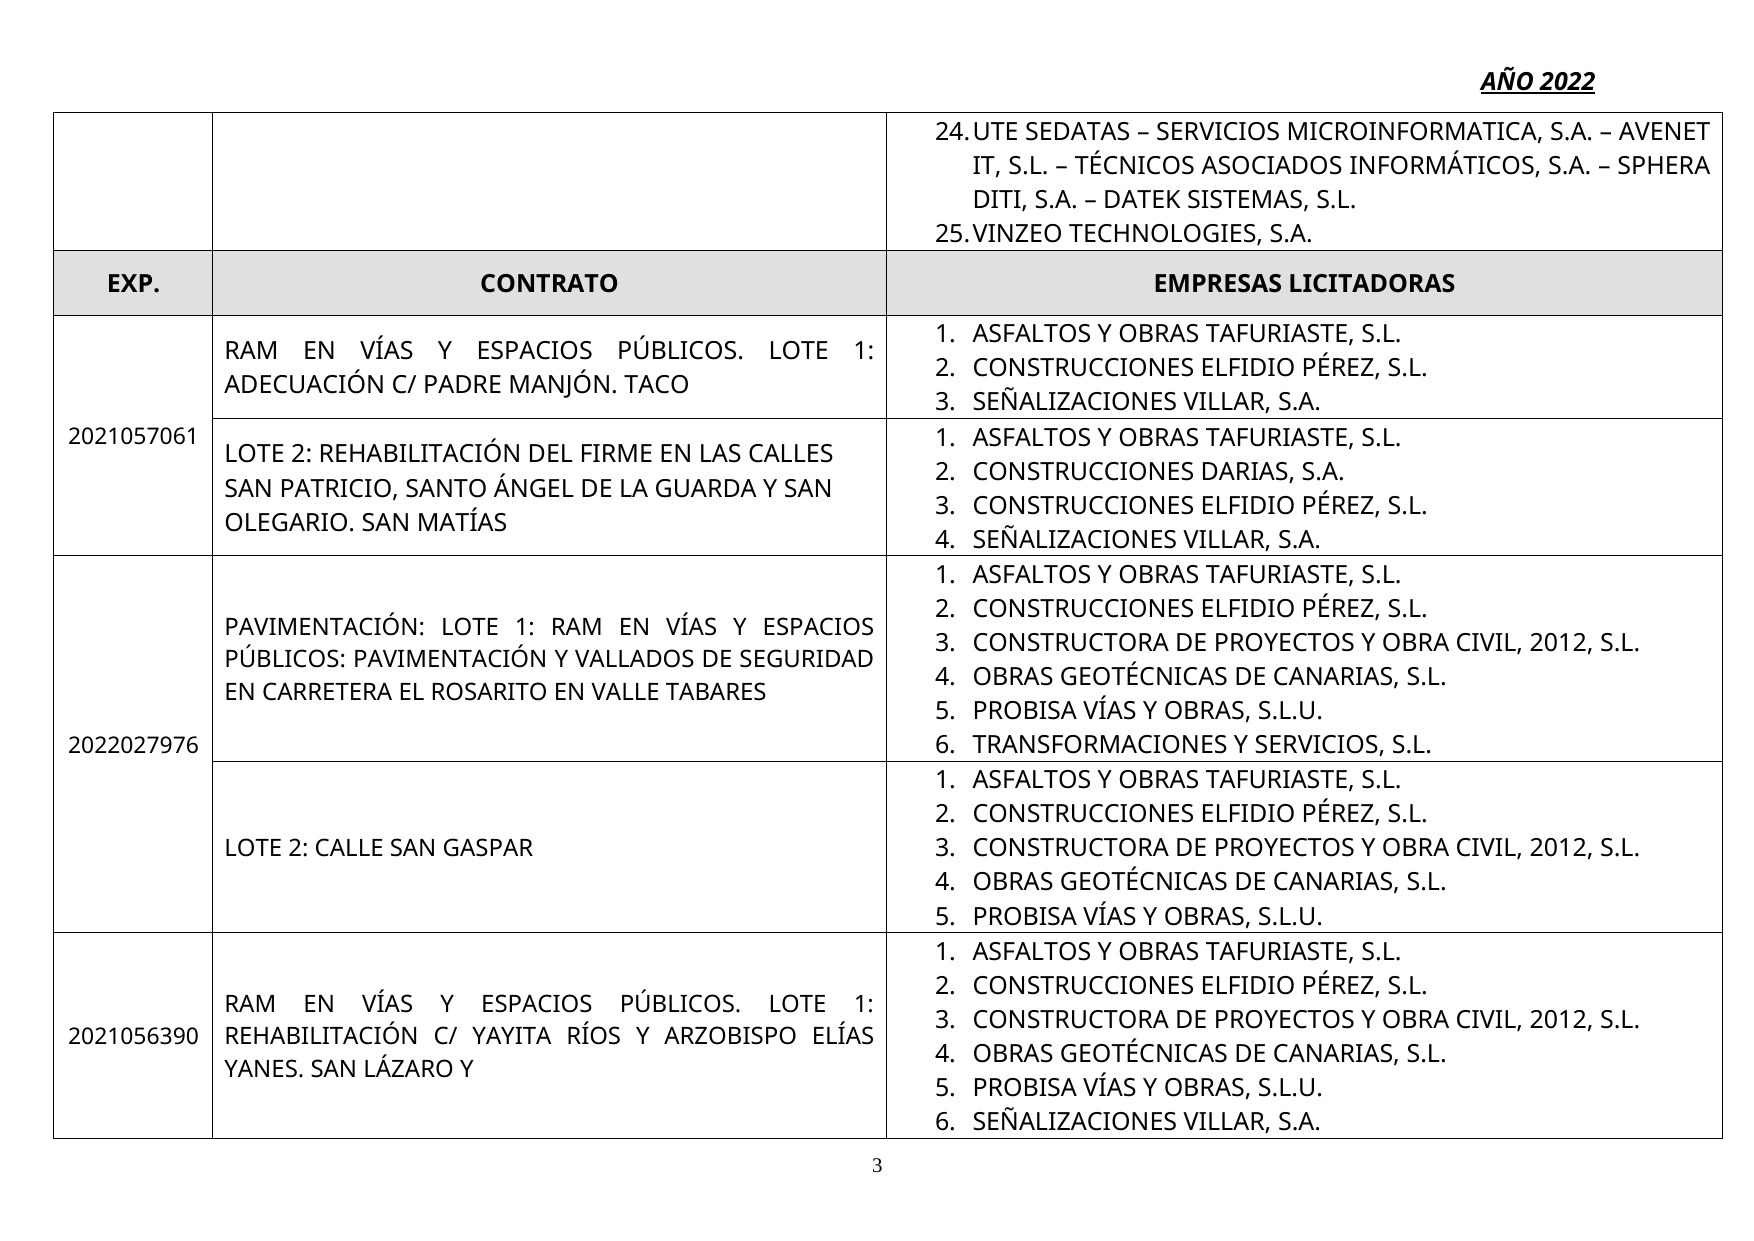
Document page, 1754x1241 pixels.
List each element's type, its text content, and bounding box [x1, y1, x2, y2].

table_cell LOTE 2: CALLE SAN GASPAR [213, 762, 886, 932]
table_cell EMPRESAS LICITADORAS [887, 251, 1722, 315]
table_cell 2022027976 [54, 556, 212, 932]
table_cell 2021056390 [54, 933, 212, 1138]
table_cell RAM EN VÍAS Y ESPACIOS PÚBLICOS. LOTE 1: REHABILITACIÓN C/ YAYITA RÍOS Y ARZOBISPO ELÍAS YANES. SAN LÁZARO Y [213, 933, 886, 1138]
table_cell EXP. [54, 251, 212, 315]
table_cell [213, 113, 886, 249]
table_cell RAM EN VÍAS Y ESPACIOS PÚBLICOS. LOTE 1: ADECUACIÓN C/ PADRE MANJÓN. TACO [213, 316, 886, 418]
table_cell PAVIMENTACIÓN: LOTE 1: RAM EN VÍAS Y ESPACIOS PÚBLICOS: PAVIMENTACIÓN Y VALLADOS DE SEGURIDAD EN CARRETERA EL ROSARITO EN VALLE TABARES [213, 556, 886, 761]
table_cell [54, 113, 212, 249]
table_cell 2021057061 [54, 316, 212, 555]
table_cell ASFALTOS Y OBRAS TAFURIASTE, S.L. CONSTRUCCIONES ELFIDIO PÉREZ, S.L. CONSTRUCTORA DE PROYECTOS Y OBRA CIVIL, 2012, S.L. OBRAS GEOTÉCNICAS DE CANARIAS, S.L. PROBISA VÍAS Y OBRAS, S.L.U. TRANSFORMACIONES Y SERVICIOS, S.L. [887, 556, 1722, 761]
table_cell ASFALTOS Y OBRAS TAFURIASTE, S.L. CONSTRUCCIONES ELFIDIO PÉREZ, S.L. SEÑALIZACIONES VILLAR, S.A. [887, 316, 1722, 418]
table_cell ASFALTOS Y OBRAS TAFURIASTE, S.L. CONSTRUCCIONES ELFIDIO PÉREZ, S.L. CONSTRUCTORA DE PROYECTOS Y OBRA CIVIL, 2012, S.L. OBRAS GEOTÉCNICAS DE CANARIAS, S.L. PROBISA VÍAS Y OBRAS, S.L.U. SEÑALIZACIONES VILLAR, S.A. [887, 933, 1722, 1138]
table_cell LOTE 2: REHABILITACIÓN DEL FIRME EN LAS CALLES SAN PATRICIO, SANTO ÁNGEL DE LA GUARDA Y SAN OLEGARIO. SAN MATÍAS [213, 419, 886, 555]
table_cell ASFALTOS Y OBRAS TAFURIASTE, S.L. CONSTRUCCIONES ELFIDIO PÉREZ, S.L. CONSTRUCTORA DE PROYECTOS Y OBRA CIVIL, 2012, S.L. OBRAS GEOTÉCNICAS DE CANARIAS, S.L. PROBISA VÍAS Y OBRAS, S.L.U. [887, 762, 1722, 932]
table_cell ASFALTOS Y OBRAS TAFURIASTE, S.L. CONSTRUCCIONES DARIAS, S.A. CONSTRUCCIONES ELFIDIO PÉREZ, S.L. SEÑALIZACIONES VILLAR, S.A. [887, 419, 1722, 555]
table_cell ACUNTIA, S.A.U. ASAC COMUNICACIONES, S.L. ATOS SPAIN, S.A.U. BECHTLE DIRECT, S.L.U. DELL COMPUTER, S.A. ESPRINET IBÉRICA, S.L.U. EVOLUTIO CLUD ENABLER, S.A. FUJITSU TECHNOLOGY SOLUTIONS, S.A. HEWLETT-PACKARD SERVICIOS ESPAÑA, S.L.U. IBERMÁTICA, S.A. INETUM ESPAÑA, S.A. INGRAM MICRO, S.L.U. INTERNACIONAL PERIFÉRICOS Y MEMORIAS ESPAÑA, S.L. INTERNATIONAL BUSINESS MACHINES, S.A. LENOVO SPAIN, S.L. SEIDOR, S.A. SPECIALIST COMPUTER CENTRES, S.L. TEKNOSERVICE, S.L. TELEFÓNICA SOLUCIONES DE INFORMÁTICA Y COMUNICACIONES DE EESPAÑA, S.A.U. UTE ANADAT TECHNOLOGY, S.L.-EULEN, S.A. UTE GMV SOLUCIONES GLOBALES INTERNET, TSYVALUE, GMV AEROSPACE AND DEFENCE. UTE I.C.A. NEMIX, CONGNICASE MANAGEMENT, CMC, BRÚJULA, TECNOLOGÍAS DE LA INF. UTE OMEGA PERIPHERALS, S.L. UTE SEDATAS – SERVICIOS MICROINFORMATICA, S.A. – AVENET IT, S.L. – TÉCNICOS ASOCIADOS INFORMÁTICOS, S.A. – SPHERA DITI, S.A. – DATEK SISTEMAS, S.L. VINZEO TECHNOLOGIES, S.A. [887, 113, 1722, 249]
table_cell CONTRATO [213, 251, 886, 315]
